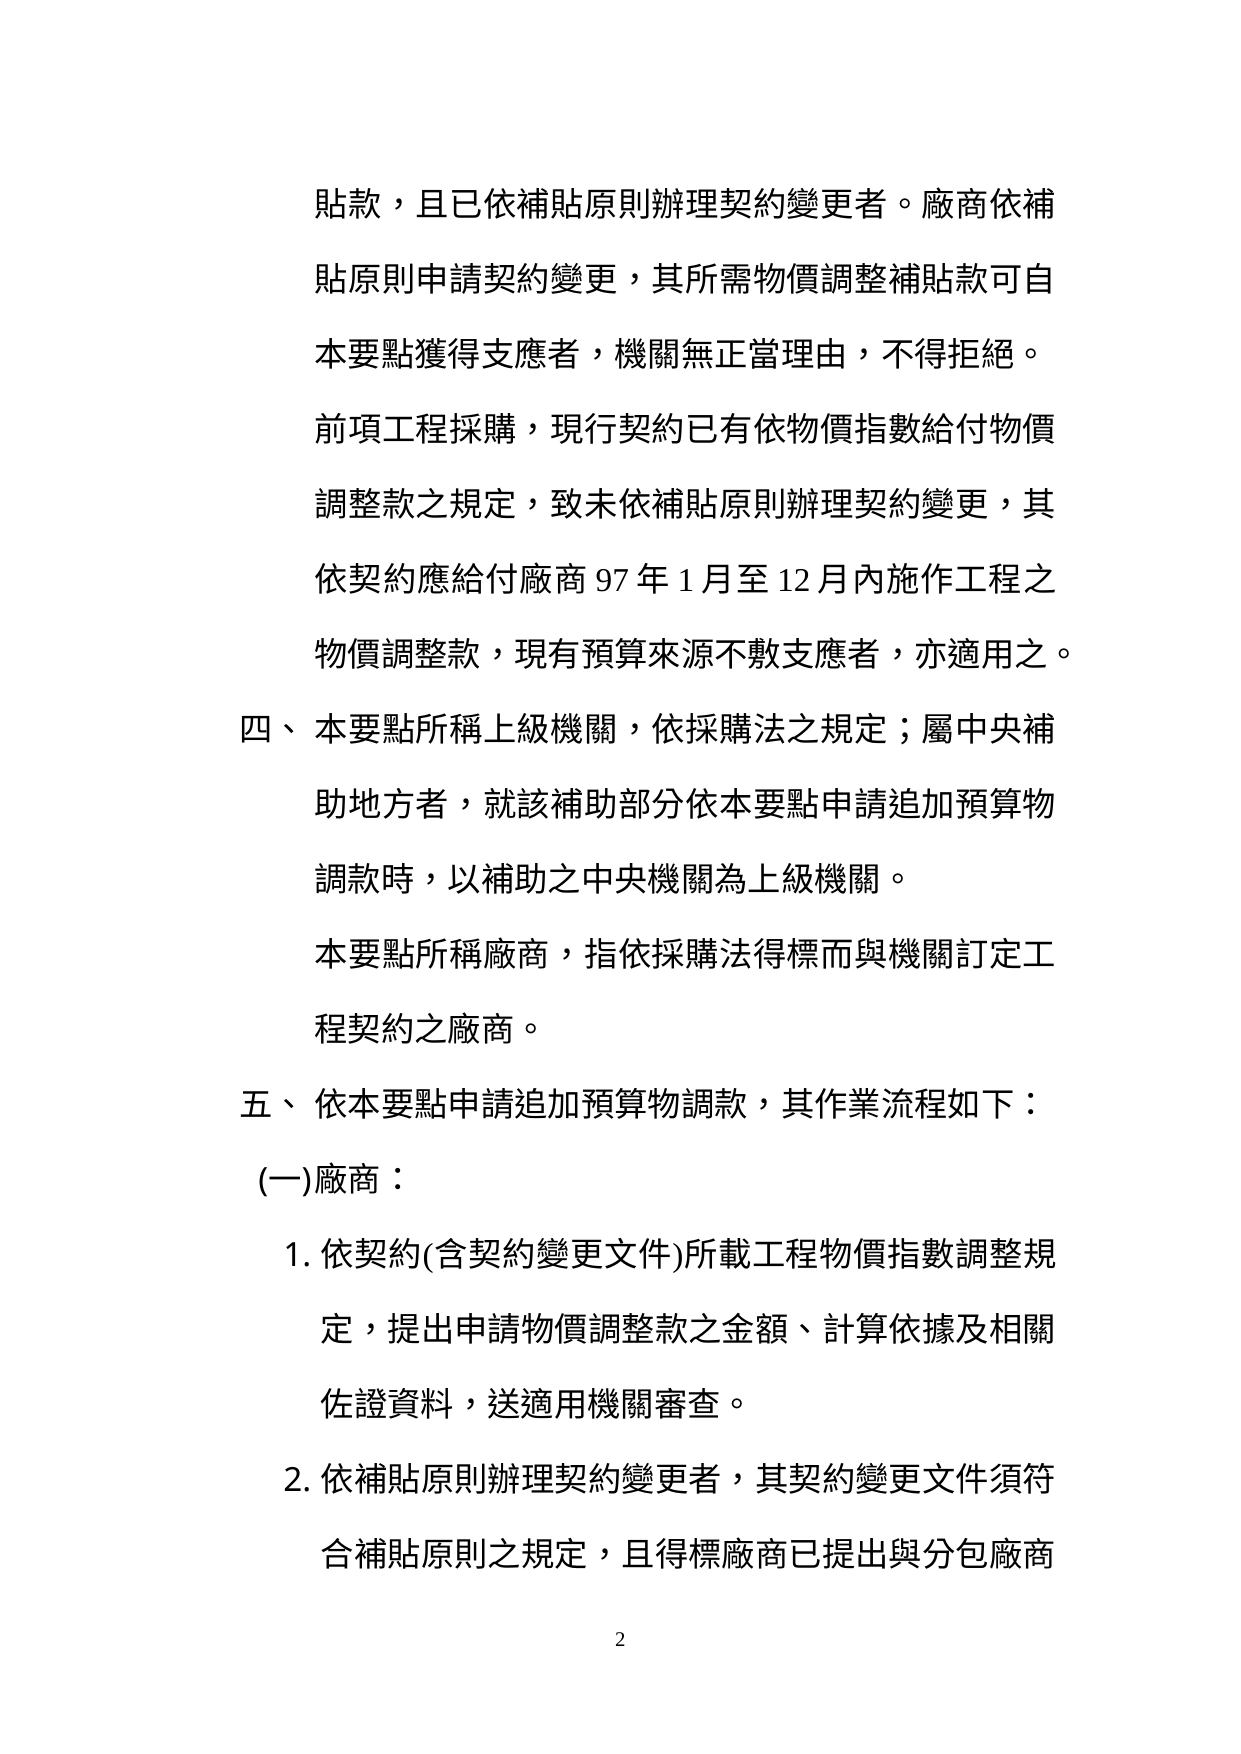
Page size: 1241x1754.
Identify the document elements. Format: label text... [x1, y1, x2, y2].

list 廠商： [258, 1139, 1057, 1214]
text 前項工程採購，現行契約已有依物價指數給付物價調整款之規定，致未依補貼原則辦理契約變更，其依契約應給付廠商97年1月至12月內施作工程之物價調整款，現有預算來源不敷支應者，亦適用之。 [314, 389, 1057, 689]
list 本要點所稱上級機關，依採購法之規定；屬中央補助地方者，就該補助部分依本要點申請追加預算物調款時，以補助之中央機關為上級機關。 [239, 689, 1057, 914]
list 依契約(含契約變更文件)所載工程物價指數調整規定，提出申請物價調整款之金額、計算依據及相關佐證資料，送適用機關審查。 [283, 1214, 1057, 1439]
list 貼款，且已依補貼原則辦理契約變更者。廠商依補貼原則申請契約變更，其所需物價調整補貼款可自本要點獲得支應者，機關無正當理由，不得拒絕。 [239, 164, 1057, 389]
list 依本要點申請追加預算物調款，其作業流程如下： [239, 1064, 1057, 1139]
text 本要點所稱廠商，指依採購法得標而與機關訂定工程契約之廠商。 [314, 914, 1057, 1064]
list 依補貼原則辦理契約變更者，其契約變更文件須符合補貼原則之規定，且得標廠商已提出與分包廠商 [283, 1439, 1057, 1589]
